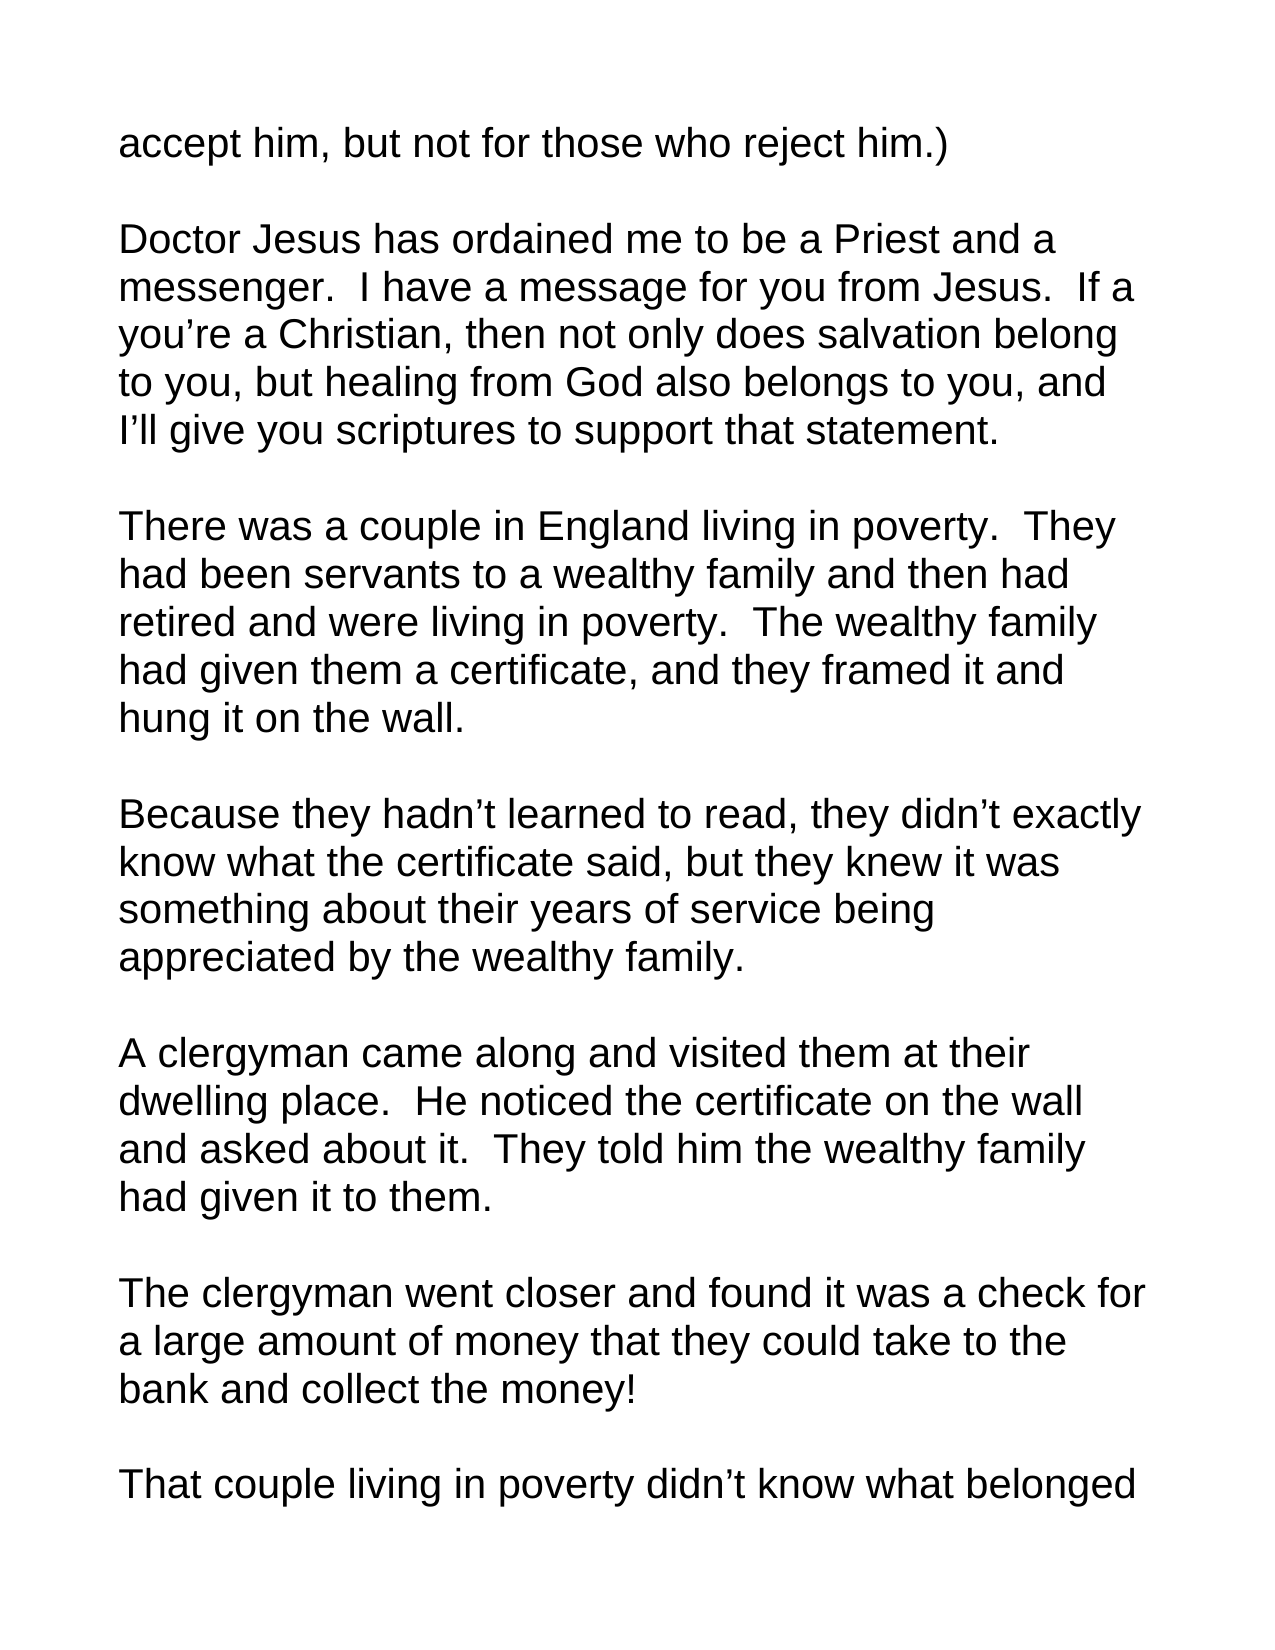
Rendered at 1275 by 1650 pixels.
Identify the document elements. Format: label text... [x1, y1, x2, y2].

text There was a couple in England living in poverty. They had been servants to a wealthy family and then had retired and were living in poverty. The wealthy family had given them a certificate, and they framed it and hung it on the wall. [118, 501, 1157, 741]
text accept him, but not for those who reject him.) [118, 118, 1157, 166]
text That couple living in poverty didn’t know what belonged [118, 1460, 1157, 1508]
text Doctor Jesus has ordained me to be a Priest and a messenger. I have a message for you from Jesus. If a you’re a Christian, then not only does salvation belong to you, but healing from God also belongs to you, and I’ll give you scriptures to support that statement. [118, 214, 1157, 453]
text The clergyman went closer and found it was a check for a large amount of money that they could take to the bank and collect the money! [118, 1268, 1157, 1412]
text Because they hadn’t learned to read, they didn’t exactly know what the certificate said, but they knew it was something about their years of service being appreciated by the wealthy family. [118, 789, 1157, 981]
text A clergyman came along and visited them at their dwelling place. He noticed the certificate on the wall and asked about it. They told him the wealthy family had given it to them. [118, 1028, 1157, 1220]
